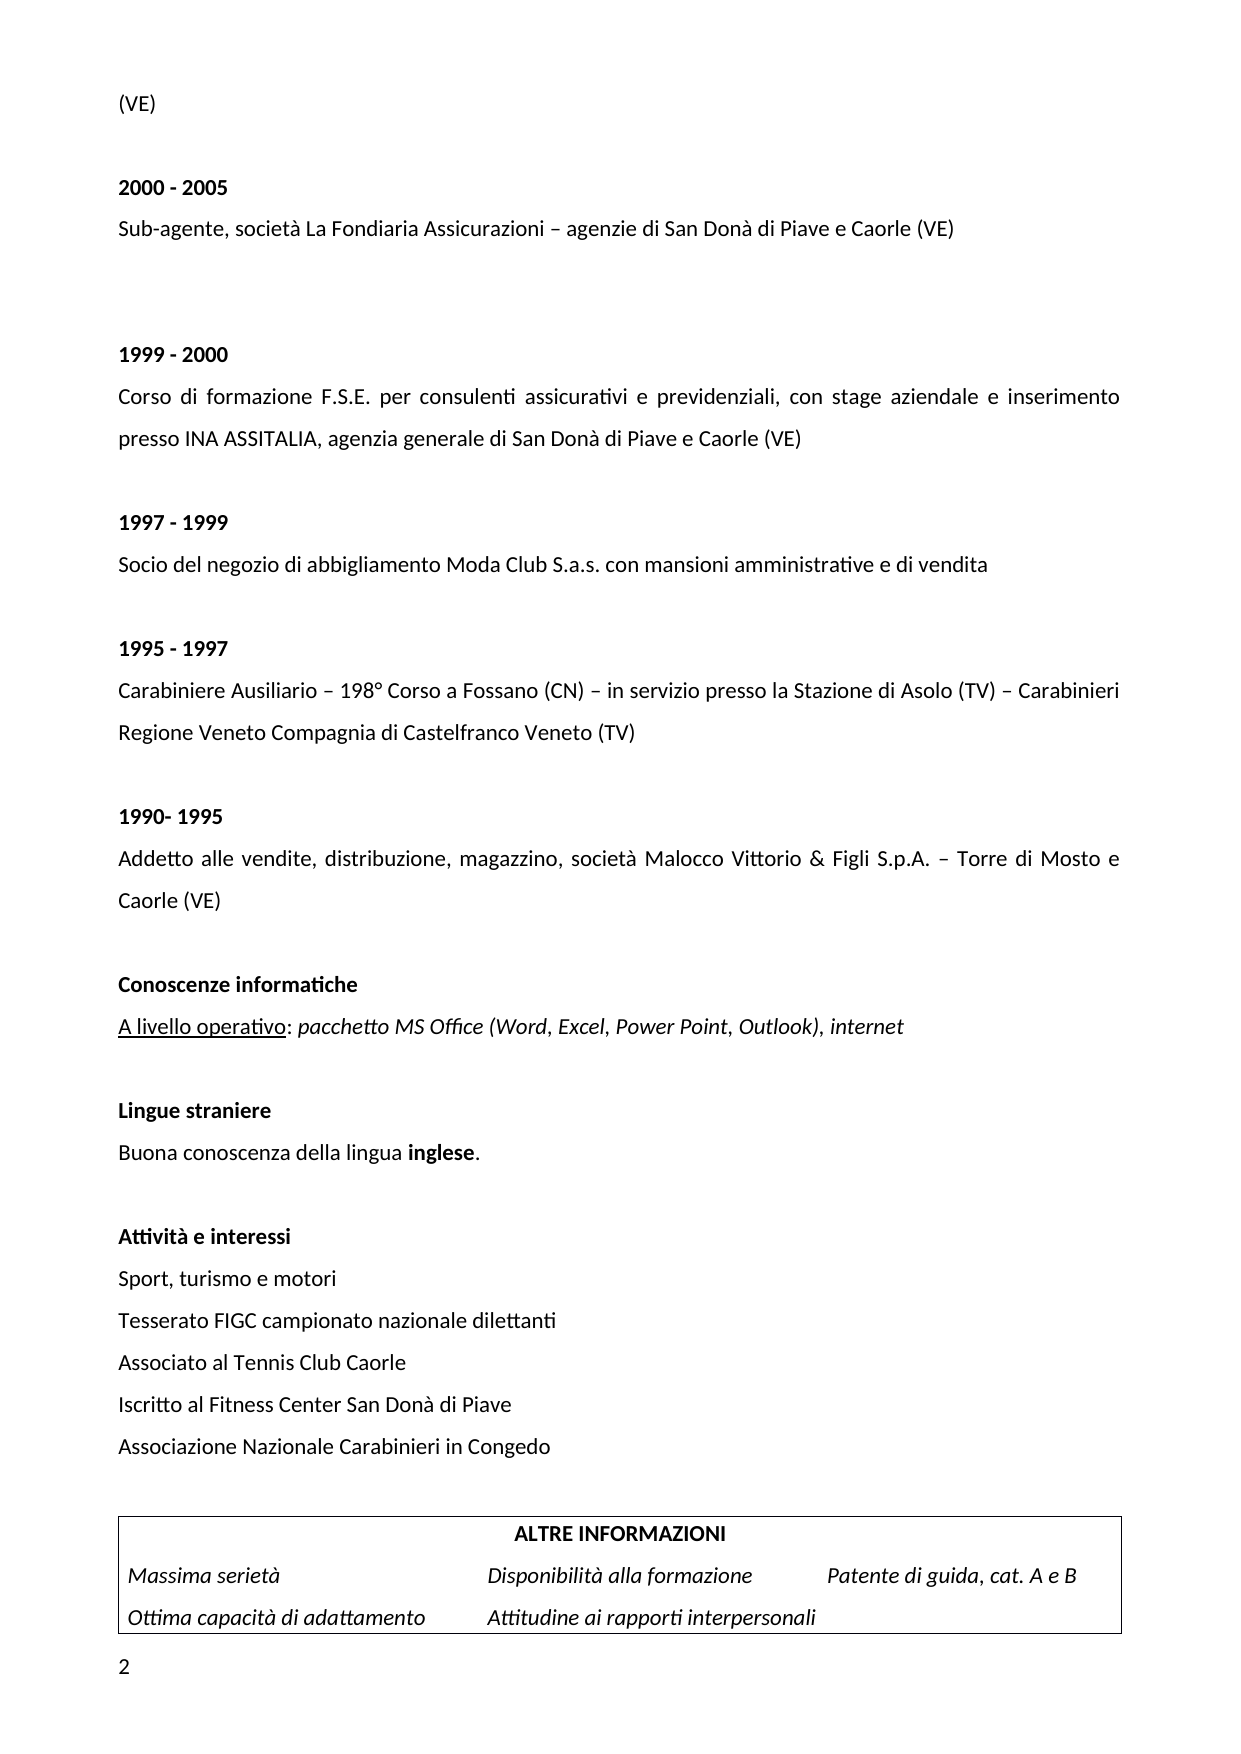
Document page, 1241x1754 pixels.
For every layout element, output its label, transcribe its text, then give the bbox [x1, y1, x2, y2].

text Associato al Tennis Club Caorle [118, 1348, 1122, 1376]
text Massima serietà Disponibilità alla formazione Patente di guida, cat. A e B [119, 1558, 1121, 1589]
text Iscritto al Fitness Center San Donà di Piave [118, 1390, 1122, 1418]
text Associazione Nazionale Carabinieri in Congedo [118, 1432, 1122, 1460]
text Tesserato FIGC campionato nazionale dilettanti [118, 1306, 1122, 1334]
text Sport, turismo e motori [118, 1264, 1122, 1292]
text Corso di formazione F.S.E. per consulenti assicurativi e previdenziali, con stage aziendale e inserimento presso INA ASSITALIA, agenzia generale di San Donà di Piave e Caorle (VE) [118, 382, 1122, 452]
text Ottima capacità di adattamento Attitudine ai rapporti interpersonali [119, 1600, 1121, 1633]
text Conoscenze informatiche [118, 970, 1122, 998]
text Buona conoscenza della lingua inglese. [118, 1138, 1122, 1166]
text Carabiniere Ausiliario – 198° Corso a Fossano (CN) – in servizio presso la Stazione di Asolo (TV) – Carabinieri Regione Veneto Compagnia di Castelfranco Veneto (TV) [118, 676, 1122, 746]
text Attività e interessi [118, 1222, 1122, 1250]
text Sub-agente, società La Fondiaria Assicurazioni – agenzie di San Donà di Piave e Caorle (VE) [118, 214, 1122, 243]
text 1990- 1995 [118, 802, 1122, 830]
text Lingue straniere [118, 1096, 1122, 1124]
text 1999 - 2000 [118, 341, 1122, 368]
text Socio del negozio di abbigliamento Moda Club S.a.s. con mansioni amministrative e di vendita [118, 550, 1122, 578]
text 1997 - 1999 [118, 508, 1122, 536]
text ALTRE INFORMAZIONI [119, 1517, 1121, 1547]
text 2000 - 2005 [118, 173, 1122, 201]
text Addetto alle vendite, distribuzione, magazzino, società Malocco Vittorio & Figli S.p.A. – Torre di Mosto e Caorle (VE) [118, 844, 1122, 914]
text (VE) [118, 89, 1122, 117]
text 1995 - 1997 [118, 634, 1122, 662]
text A livello operativo: pacchetto MS Office (Word, Excel, Power Point, Outlook), internet [118, 1012, 1122, 1040]
